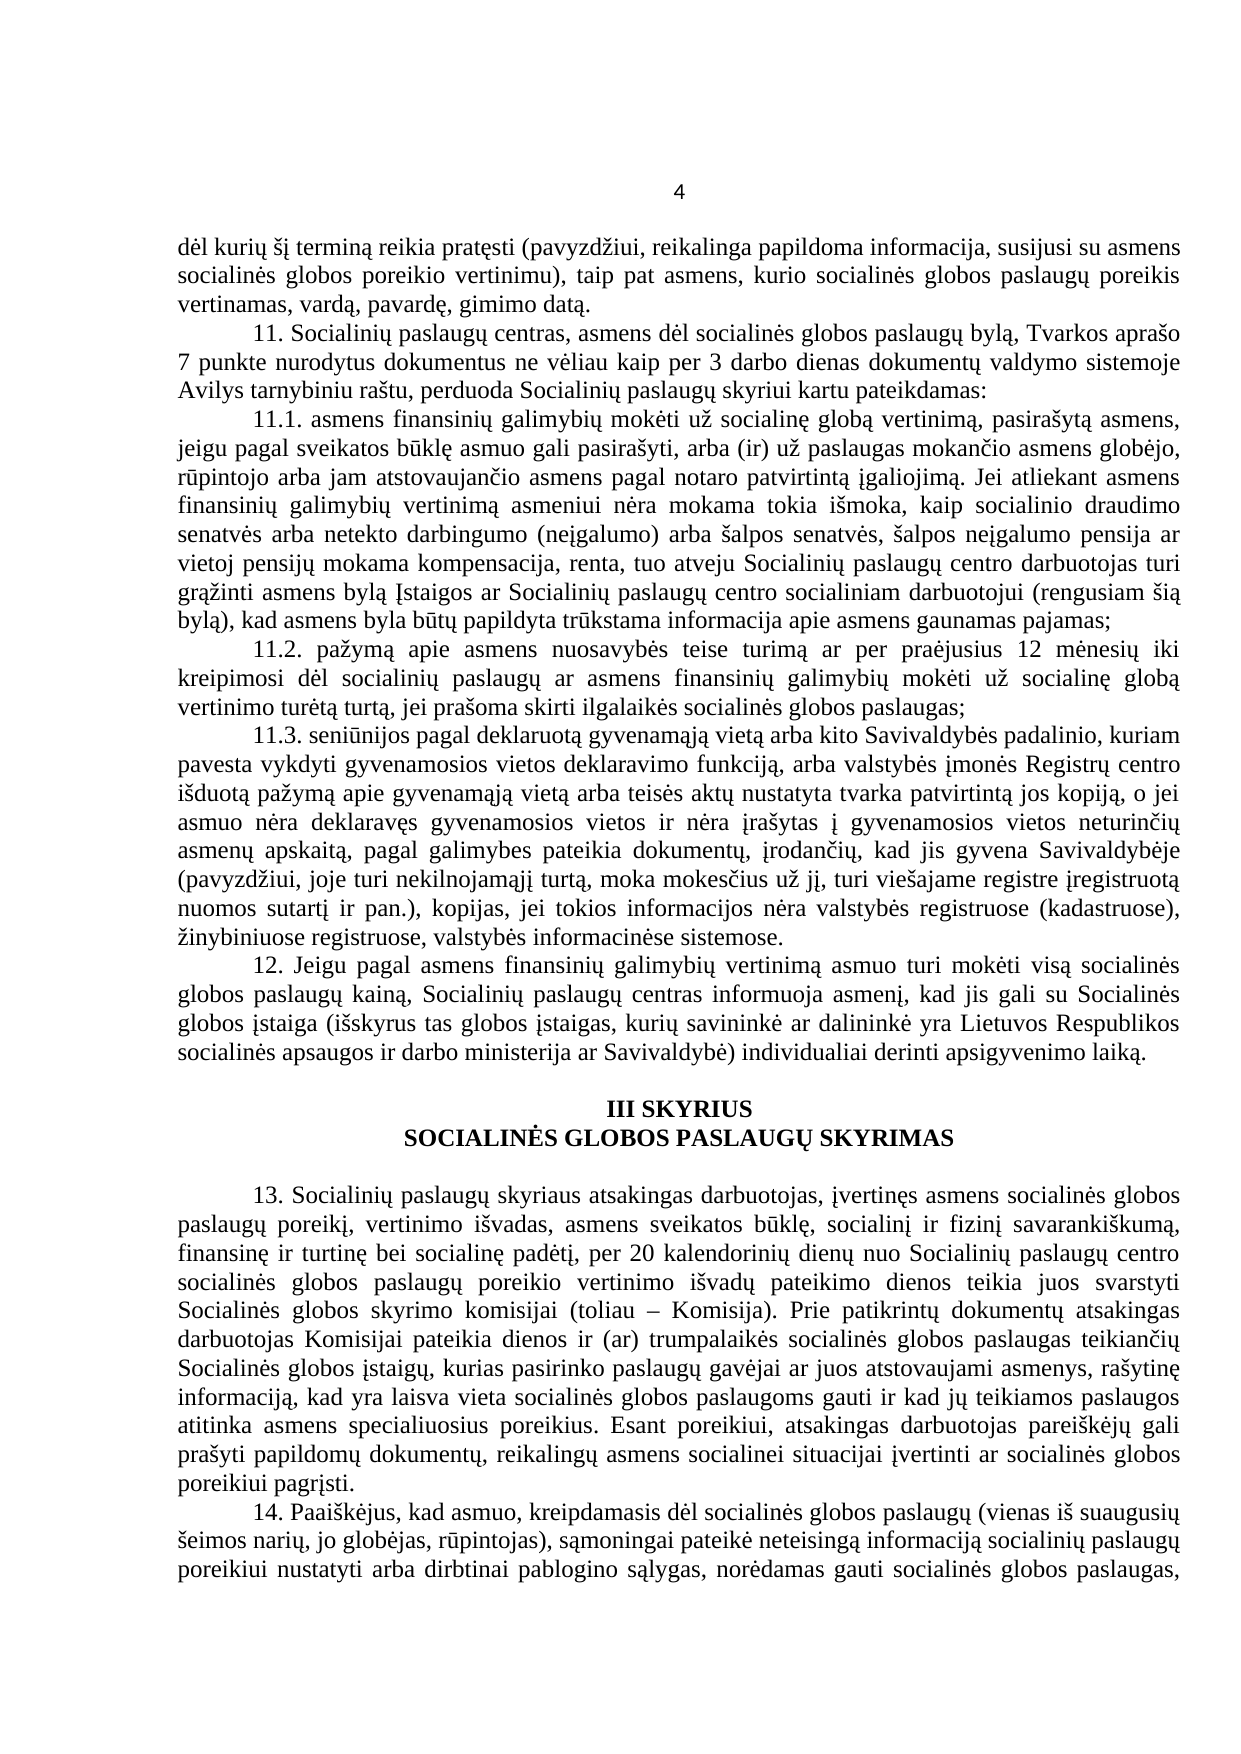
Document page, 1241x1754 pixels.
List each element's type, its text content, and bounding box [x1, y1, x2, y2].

text 13. Socialinių paslaugų skyriaus atsakingas darbuotojas, įvertinęs asmens socialinės globos paslaugų poreikį, vertinimo išvadas, asmens sveikatos būklę, socialinį ir fizinį savarankiškumą, finansinę ir turtinę bei socialinę padėtį, per 20 kalendorinių dienų nuo Socialinių paslaugų centro socialinės globos paslaugų poreikio vertinimo išvadų pateikimo dienos teikia juos svarstyti Socialinės globos skyrimo komisijai (toliau – Komisija). Prie patikrintų dokumentų atsakingas darbuotojas Komisijai pateikia dienos ir (ar) trumpalaikės socialinės globos paslaugas teikiančių Socialinės globos įstaigų, kurias pasirinko paslaugų gavėjai ar juos atstovaujami asmenys, rašytinę informaciją, kad yra laisva vieta socialinės globos paslaugoms gauti ir kad jų teikiamos paslaugos atitinka asmens specialiuosius poreikius. Esant poreikiui, atsakingas darbuotojas pareiškėjų gali prašyti papildomų dokumentų, reikalingų asmens socialinei situacijai įvertinti ar socialinės globos poreikiui pagrįsti. [177, 1180, 1181, 1497]
text 11.2. pažymą apie asmens nuosavybės teise turimą ar per praėjusius 12 mėnesių iki kreipimosi dėl socialinių paslaugų ar asmens finansinių galimybių mokėti už socialinę globą vertinimo turėtą turtą, jei prašoma skirti ilgalaikės socialinės globos paslaugas; [177, 634, 1181, 720]
text 14. Paaiškėjus, kad asmuo, kreipdamasis dėl socialinės globos paslaugų (vienas iš suaugusių šeimos narių, jo globėjas, rūpintojas), sąmoningai pateikė neteisingą informaciją socialinių paslaugų poreikiui nustatyti arba dirbtinai pablogino sąlygas, norėdamas gauti socialinės globos paslaugas, [177, 1497, 1181, 1583]
text 11.1. asmens finansinių galimybių mokėti už socialinę globą vertinimą, pasirašytą asmens, jeigu pagal sveikatos būklę asmuo gali pasirašyti, arba (ir) už paslaugas mokančio asmens globėjo, rūpintojo arba jam atstovaujančio asmens pagal notaro patvirtintą įgaliojimą. Jei atliekant asmens finansinių galimybių vertinimą asmeniui nėra mokama tokia išmoka, kaip socialinio draudimo senatvės arba netekto darbingumo (neįgalumo) arba šalpos senatvės, šalpos neįgalumo pensija ar vietoj pensijų mokama kompensacija, renta, tuo atveju Socialinių paslaugų centro darbuotojas turi grąžinti asmens bylą Įstaigos ar Socialinių paslaugų centro socialiniam darbuotojui (rengusiam šią bylą), kad asmens byla būtų papildyta trūkstama informacija apie asmens gaunamas pajamas; [177, 404, 1181, 634]
text SOCIALINĖS GLOBOS PASLAUGŲ SKYRIMAS [177, 1123, 1181, 1152]
text dėl kurių šį terminą reikia pratęsti (pavyzdžiui, reikalinga papildoma informacija, susijusi su asmens socialinės globos poreikio vertinimu), taip pat asmens, kurio socialinės globos paslaugų poreikis vertinamas, vardą, pavardę, gimimo datą. [177, 232, 1181, 318]
text 11. Socialinių paslaugų centras, asmens dėl socialinės globos paslaugų bylą, Tvarkos aprašo 7 punkte nurodytus dokumentus ne vėliau kaip per 3 darbo dienas dokumentų valdymo sistemoje Avilys tarnybiniu raštu, perduoda Socialinių paslaugų skyriui kartu pateikdamas: [177, 318, 1181, 404]
text III SKYRIUS [177, 1094, 1181, 1123]
text 12. Jeigu pagal asmens finansinių galimybių vertinimą asmuo turi mokėti visą socialinės globos paslaugų kainą, Socialinių paslaugų centras informuoja asmenį, kad jis gali su Socialinės globos įstaiga (išskyrus tas globos įstaigas, kurių savininkė ar dalininkė yra Lietuvos Respublikos socialinės apsaugos ir darbo ministerija ar Savivaldybė) individualiai derinti apsigyvenimo laiką. [177, 950, 1181, 1065]
text 11.3. seniūnijos pagal deklaruotą gyvenamąją vietą arba kito Savivaldybės padalinio, kuriam pavesta vykdyti gyvenamosios vietos deklaravimo funkciją, arba valstybės įmonės Registrų centro išduotą pažymą apie gyvenamąją vietą arba teisės aktų nustatyta tvarka patvirtintą jos kopiją, o jei asmuo nėra deklaravęs gyvenamosios vietos ir nėra įrašytas į gyvenamosios vietos neturinčių asmenų apskaitą, pagal galimybes pateikia dokumentų, įrodančių, kad jis gyvena Savivaldybėje (pavyzdžiui, joje turi nekilnojamąjį turtą, moka mokesčius už jį, turi viešajame registre įregistruotą nuomos sutartį ir pan.), kopijas, jei tokios informacijos nėra valstybės registruose (kadastruose), žinybiniuose registruose, valstybės informacinėse sistemose. [177, 720, 1181, 950]
